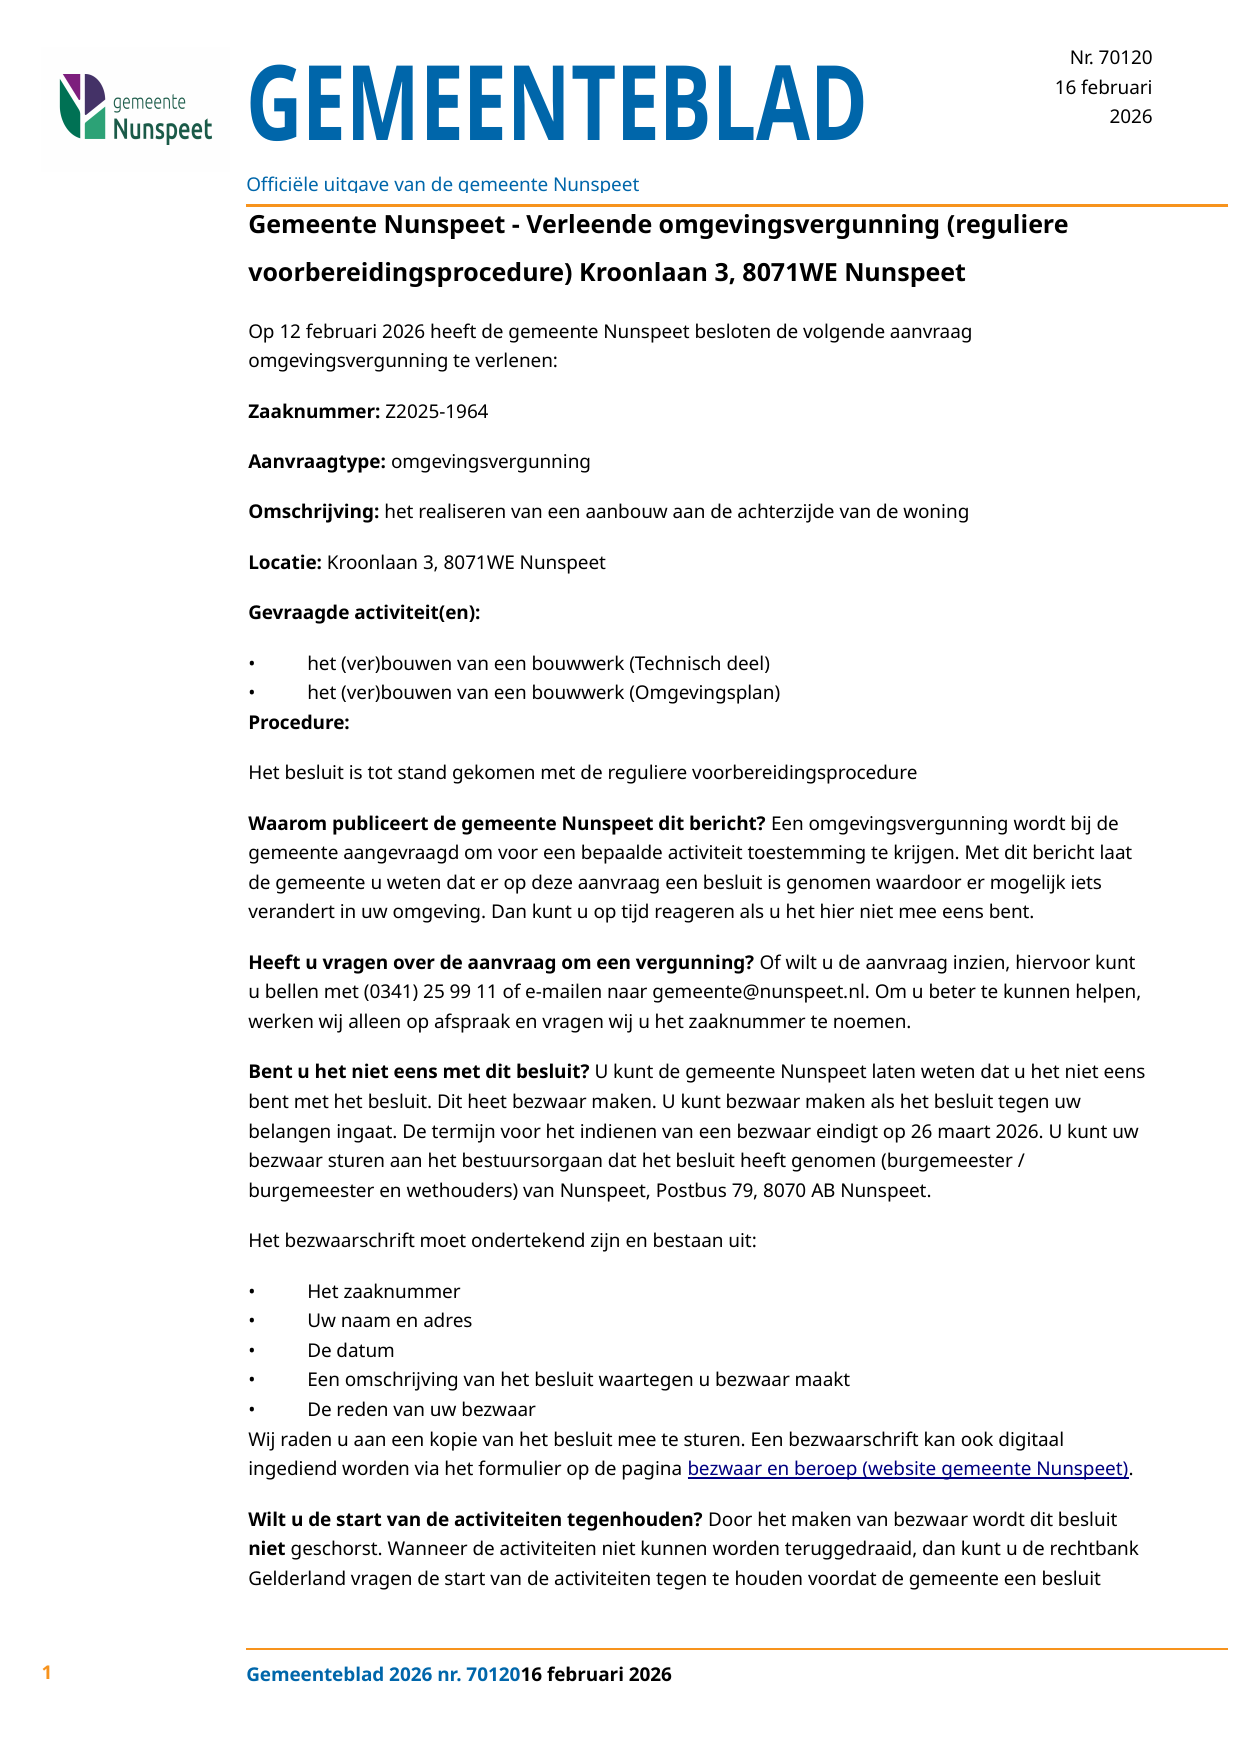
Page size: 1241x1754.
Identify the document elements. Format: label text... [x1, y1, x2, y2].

text Op 12 februari 2026 heeft de gemeente Nunspeet besloten de volgende aanvraag omgevingsvergunning te verlenen: [248, 318, 1152, 373]
text Het bezwaarschrift moet ondertekend zijn en bestaan uit: [248, 1227, 1152, 1253]
text Zaaknummer: Z2025-1964 [248, 398, 1152, 424]
list het (ver)bouwen van een bouwwerk (Technisch deel) [248, 650, 1152, 676]
text Omschrijving: het realiseren van een aanbouw aan de achterzijde van de woning [248, 499, 1152, 524]
text Heeft u vragen over de aanvraag om een vergunning? Of wilt u de aanvraag inzien, hiervoor kunt u bellen met (0341) 25 99 11 of e-mailen naar gemeente@nunspeet.nl. Om u beter te kunnen helpen, werken wij alleen op afspraak en vragen wij u het zaaknummer te noemen. [248, 949, 1152, 1034]
list De reden van uw bezwaar [248, 1396, 1152, 1422]
text Waarom publiceert de gemeente Nunspeet dit bericht? Een omgevingsvergunning wordt bij de gemeente aangevraagd om voor een bepaalde activiteit toestemming te krijgen. Met dit bericht laat de gemeente u weten dat er op deze aanvraag een besluit is genomen waardoor er mogelijk iets verandert in uw omgeving. Dan kunt u op tijd reageren als u het hier niet mee eens bent. [248, 810, 1152, 924]
list De datum [248, 1337, 1152, 1363]
picture [41, 47, 231, 172]
list Een omschrijving van het besluit waartegen u bezwaar maakt [248, 1367, 1152, 1392]
text Gemeente Nunspeet - Verleende omgevingsvergunning (reguliere voorbereidingsprocedure) Kroonlaan 3, 8071WE Nunspeet [248, 207, 1152, 288]
text Gevraagde activiteit(en): [248, 599, 1152, 625]
text Wij raden u aan een kopie van het besluit mee te sturen. Een bezwaarschrift kan ook digitaal ingediend worden via het formulier op de pagina bezwaar en beroep (website gemeente Nunspeet). [248, 1426, 1152, 1481]
text Procedure: [248, 709, 1152, 735]
text Aanvraagtype: omgevingsvergunning [248, 448, 1152, 474]
list het (ver)bouwen van een bouwwerk (Omgevingsplan) [248, 679, 1152, 705]
text Locatie: Kroonlaan 3, 8071WE Nunspeet [248, 549, 1152, 575]
list Het zaaknummer [248, 1278, 1152, 1304]
text Het besluit is tot stand gekomen met de reguliere voorbereidingsprocedure [248, 759, 1152, 785]
text Bent u het niet eens met dit besluit? U kunt de gemeente Nunspeet laten weten dat u het niet eens bent met het besluit. Dit heet bezwaar maken. U kunt bezwaar maken als het besluit tegen uw belangen ingaat. De termijn voor het indienen van een bezwaar eindigt op 26 maart 2026. U kunt uw bezwaar sturen aan het bestuursorgaan dat het besluit heeft genomen (burgemeester / burgemeester en wethouders) van Nunspeet, Postbus 79, 8070 AB Nunspeet. [248, 1059, 1152, 1203]
list Uw naam en adres [248, 1307, 1152, 1333]
text Wilt u de start van de activiteiten tegenhouden? Door het maken van bezwaar wordt dit besluit niet geschorst. Wanneer de activiteiten niet kunnen worden teruggedraaid, dan kunt u de rechtbank Gelderland vragen de start van de activiteiten tegen te houden voordat de gemeente een besluit [248, 1506, 1152, 1591]
